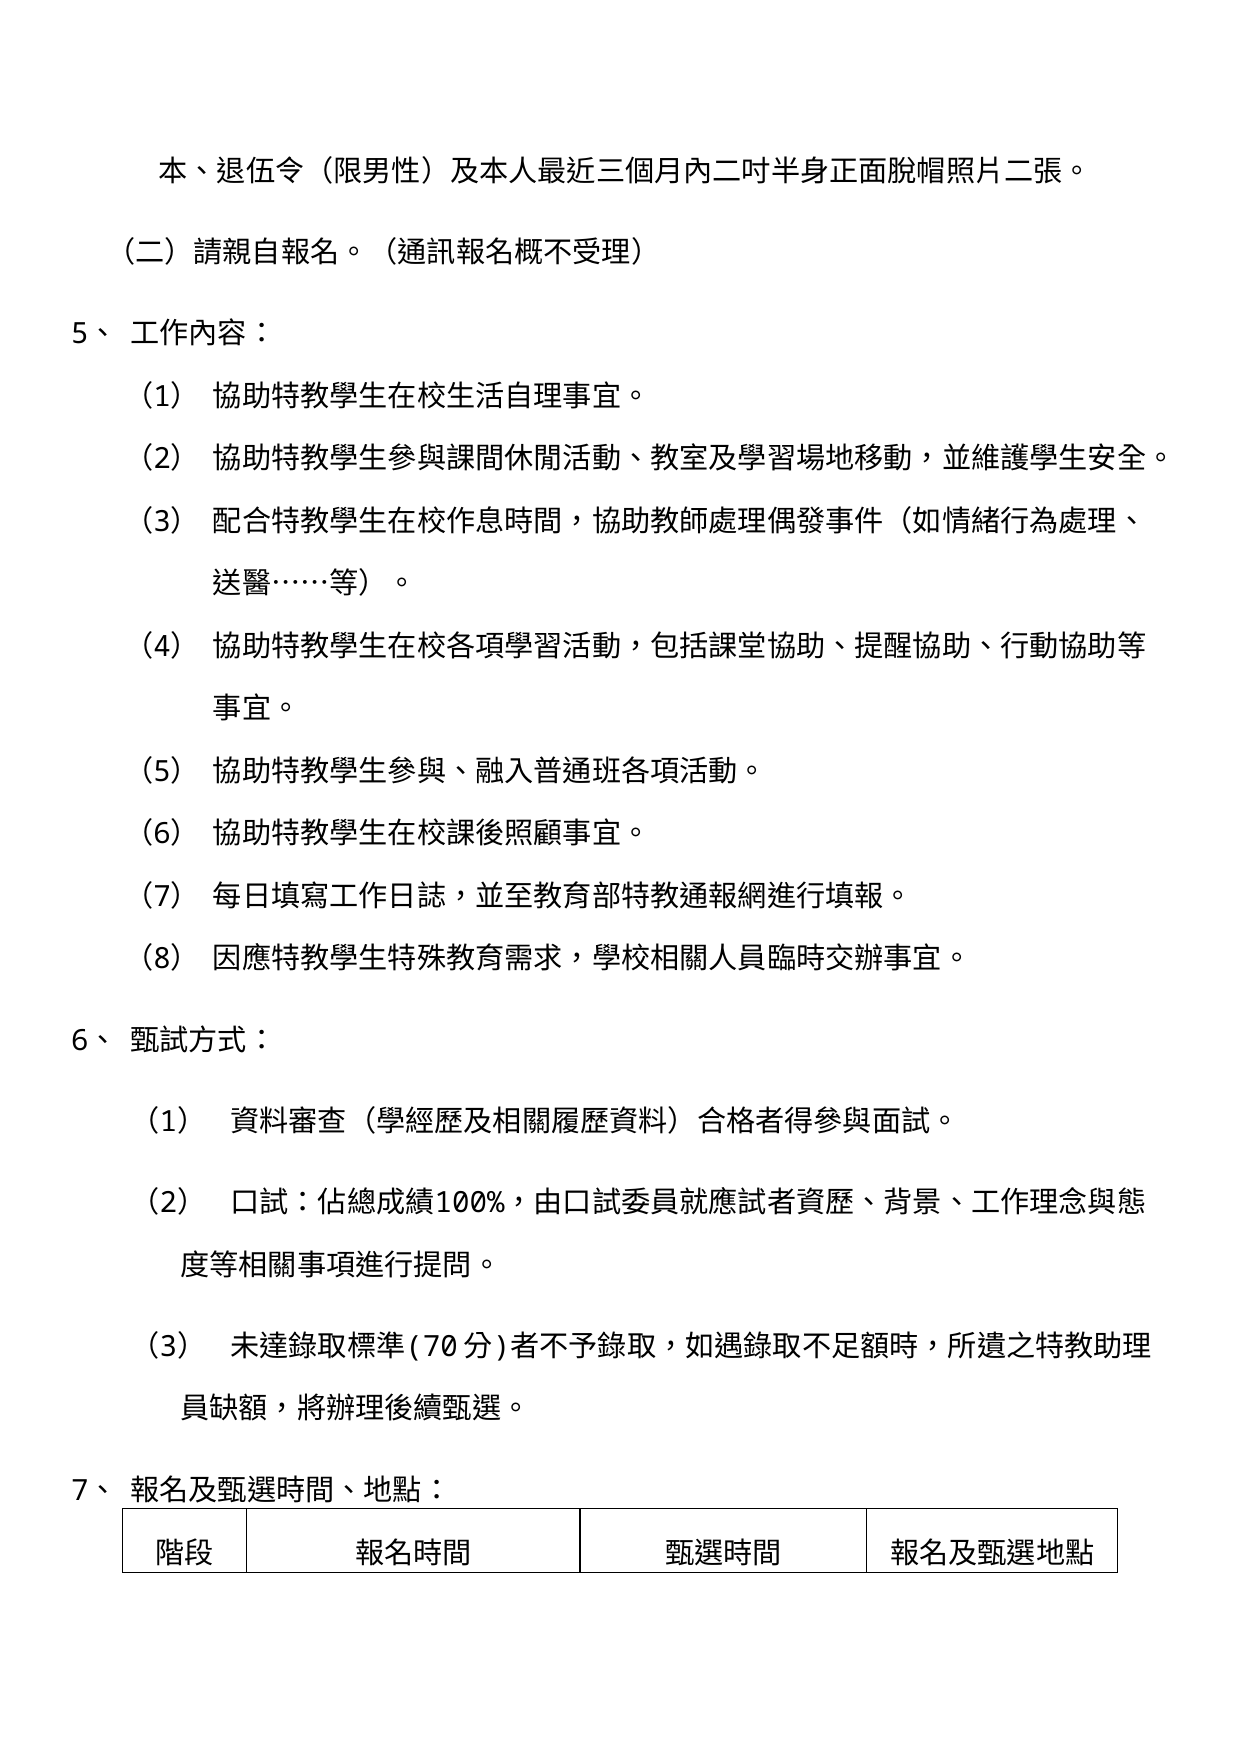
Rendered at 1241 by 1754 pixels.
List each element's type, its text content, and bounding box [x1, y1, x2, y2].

list 報名及甄選時間、地點： [71, 1446, 1169, 1508]
list 因應特教學生特殊教育需求，學校相關人員臨時交辦事宜。 [124, 914, 1169, 977]
table_header 階段 [123, 1509, 246, 1572]
list 未達錄取標準(70分)者不予錄取，如遇錄取不足額時，所遺之特教助理員缺額，將辦理後續甄選。 [130, 1302, 1169, 1427]
list 每日填寫工作日誌，並至教育部特教通報網進行填報。 [124, 852, 1169, 914]
text 本、退伍令（限男性）及本人最近三個月內二吋半身正面脫帽照片二張。 [71, 127, 1169, 189]
list 協助特教學生在校生活自理事宜。 [124, 352, 1169, 414]
table_header 報名時間 [247, 1509, 579, 1572]
list 資料審查（學經歷及相關履歷資料）合格者得參與面試。 [130, 1077, 1169, 1139]
list 甄試方式： [71, 996, 1169, 1058]
list 口試：佔總成績100%，由口試委員就應試者資歷、背景、工作理念與態度等相關事項進行提問。 [130, 1158, 1169, 1283]
list 配合特教學生在校作息時間，協助教師處理偶發事件（如情緒行為處理、送醫……等）。 [124, 477, 1169, 602]
list 協助特教學生參與、融入普通班各項活動。 [124, 727, 1169, 789]
list 協助特教學生參與課間休閒活動、教室及學習場地移動，並維護學生安全。 [124, 414, 1169, 477]
text （二）請親自報名。（通訊報名概不受理） [71, 208, 1169, 271]
list 工作內容： [71, 289, 1169, 352]
list 協助特教學生在校課後照顧事宜。 [124, 789, 1169, 852]
table_header 報名及甄選地點 [867, 1509, 1117, 1572]
list 協助特教學生在校各項學習活動，包括課堂協助、提醒協助、行動協助等事宜。 [124, 602, 1169, 727]
table_header 甄選時間 [581, 1509, 866, 1572]
